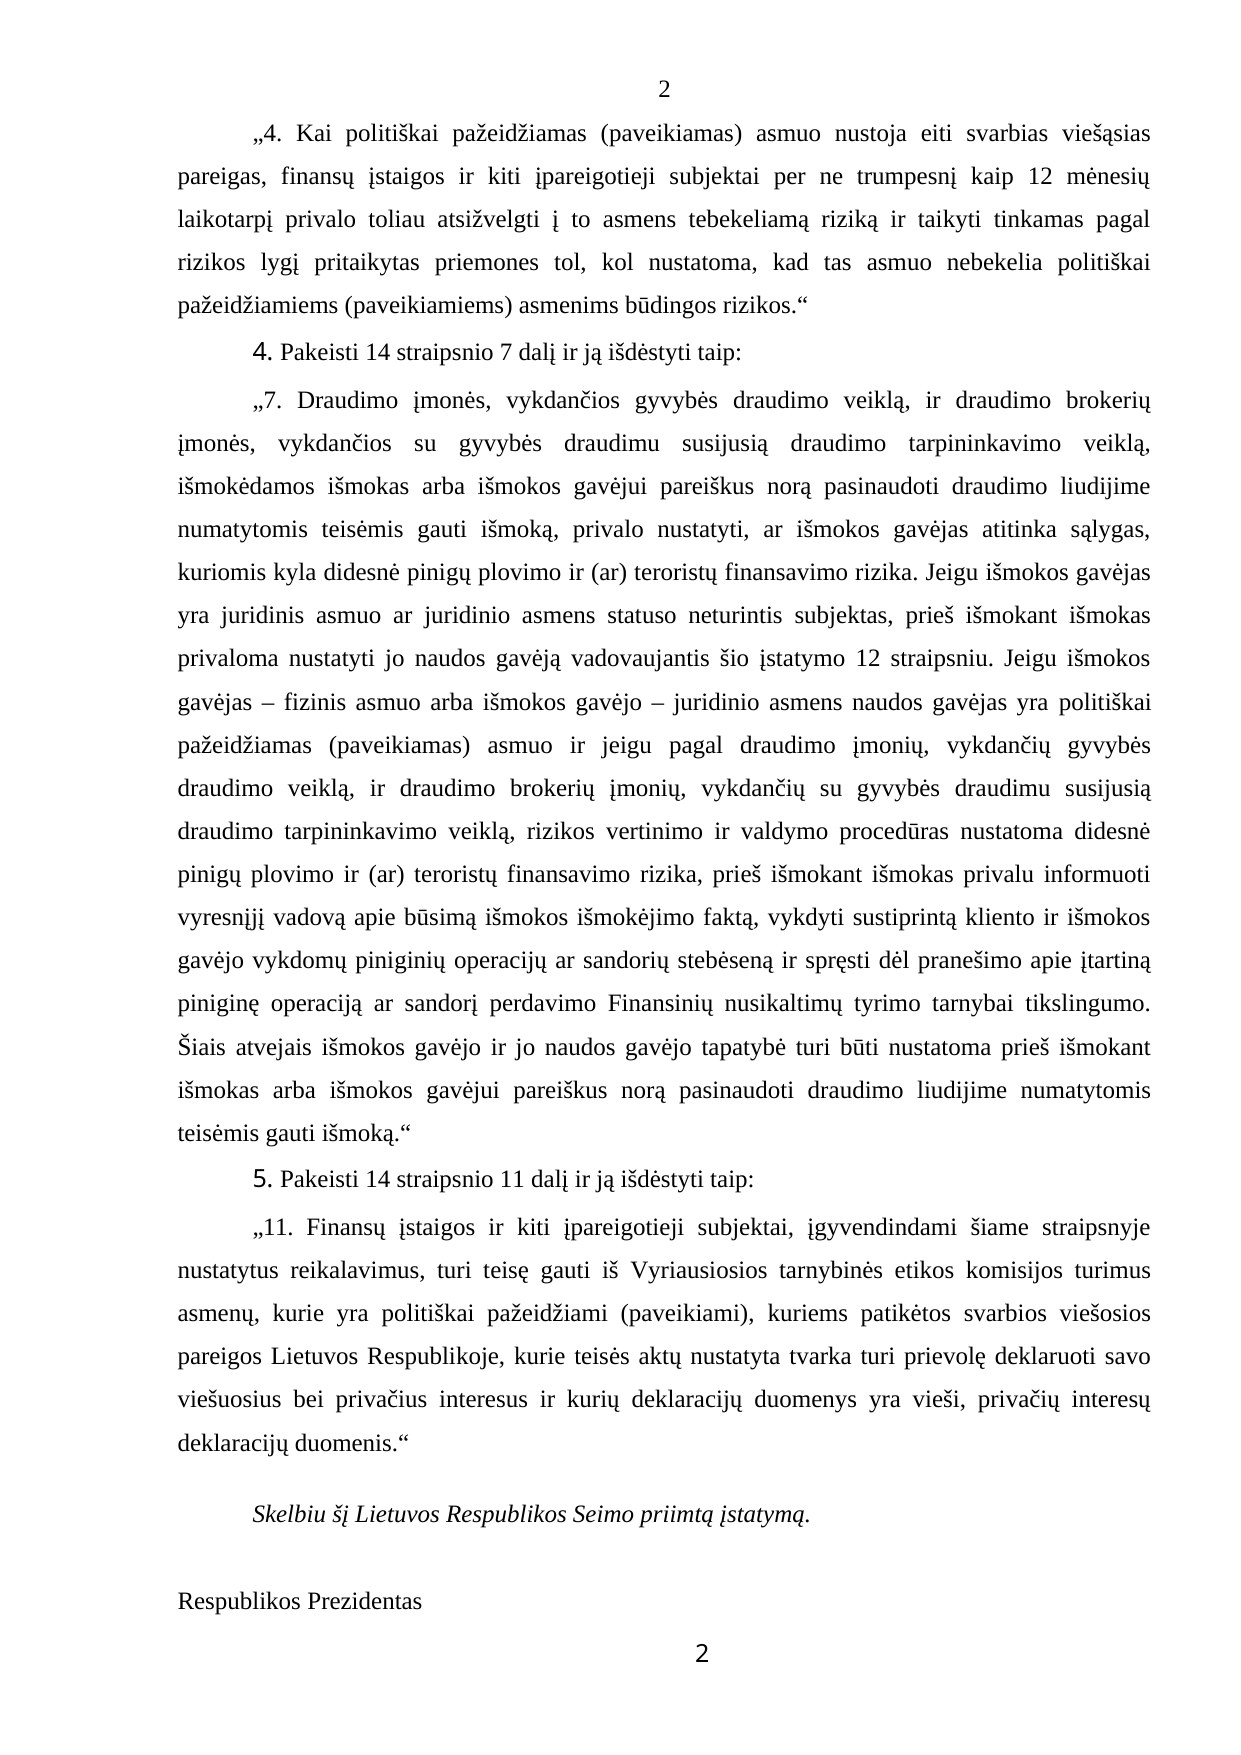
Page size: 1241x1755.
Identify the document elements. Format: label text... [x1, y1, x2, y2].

text „11. Finansų įstaigos ir kiti įpareigotieji subjektai, įgyvendindami šiame straipsnyje nustatytus reikalavimus, turi teisę gauti iš Vyriausiosios tarnybinės etikos komisijos turimus asmenų, kurie yra politiškai pažeidžiami (paveikiami), kuriems patikėtos svarbios viešosios pareigos Lietuvos Respublikoje, kurie teisės aktų nustatyta tvarka turi prievolę deklaruoti savo viešuosius bei privačius interesus ir kurių deklaracijų duomenys yra vieši, privačių interesų deklaracijų duomenis.“ [177, 1212, 1152, 1456]
text 4. Pakeisti 14 straipsnio 7 dalį ir ją išdėstyti taip: [177, 334, 1152, 368]
text 5. Pakeisti 14 straipsnio 11 dalį ir ją išdėstyti taip: [177, 1161, 1152, 1195]
text „4. Kai politiškai pažeidžiamas (paveikiamas) asmuo nustoja eiti svarbias viešąsias pareigas, finansų įstaigos ir kiti įpareigotieji subjektai per ne trumpesnį kaip 12 mėnesių laikotarpį privalo toliau atsižvelgti į to asmens tebekeliamą riziką ir taikyti tinkamas pagal rizikos lygį pritaikytas priemones tol, kol nustatoma, kad tas asmuo nebekelia politiškai pažeidžiamiems (paveikiamiems) asmenims būdingos rizikos.“ [177, 118, 1152, 319]
text Respublikos Prezidentas [177, 1586, 1152, 1614]
text „7. Draudimo įmonės, vykdančios gyvybės draudimo veiklą, ir draudimo brokerių įmonės, vykdančios su gyvybės draudimu susijusią draudimo tarpininkavimo veiklą, išmokėdamos išmokas arba išmokos gavėjui pareiškus norą pasinaudoti draudimo liudijime numatytomis teisėmis gauti išmoką, privalo nustatyti, ar išmokos gavėjas atitinka sąlygas, kuriomis kyla didesnė pinigų plovimo ir (ar) teroristų finansavimo rizika. Jeigu išmokos gavėjas yra juridinis asmuo ar juridinio asmens statuso neturintis subjektas, prieš išmokant išmokas privaloma nustatyti jo naudos gavėją vadovaujantis šio įstatymo 12 straipsniu. Jeigu išmokos gavėjas – fizinis asmuo arba išmokos gavėjo – juridinio asmens naudos gavėjas yra politiškai pažeidžiamas (paveikiamas) asmuo ir jeigu pagal draudimo įmonių, vykdančių gyvybės draudimo veiklą, ir draudimo brokerių įmonių, vykdančių su gyvybės draudimu susijusią draudimo tarpininkavimo veiklą, rizikos vertinimo ir valdymo procedūras nustatoma didesnė pinigų plovimo ir (ar) teroristų finansavimo rizika, prieš išmokant išmokas privalu informuoti vyresnįjį vadovą apie būsimą išmokos išmokėjimo faktą, vykdyti sustiprintą kliento ir išmokos gavėjo vykdomų piniginių operacijų ar sandorių stebėseną ir spręsti dėl pranešimo apie įtartiną piniginę operaciją ar sandorį perdavimo Finansinių nusikaltimų tyrimo tarnybai tikslingumo. Šiais atvejais išmokos gavėjo ir jo naudos gavėjo tapatybė turi būti nustatoma prieš išmokant išmokas arba išmokos gavėjui pareiškus norą pasinaudoti draudimo liudijime numatytomis teisėmis gauti išmoką.“ [177, 385, 1152, 1147]
text Skelbiu šį Lietuvos Respublikos Seimo priimtą įstatymą. [177, 1499, 1152, 1528]
